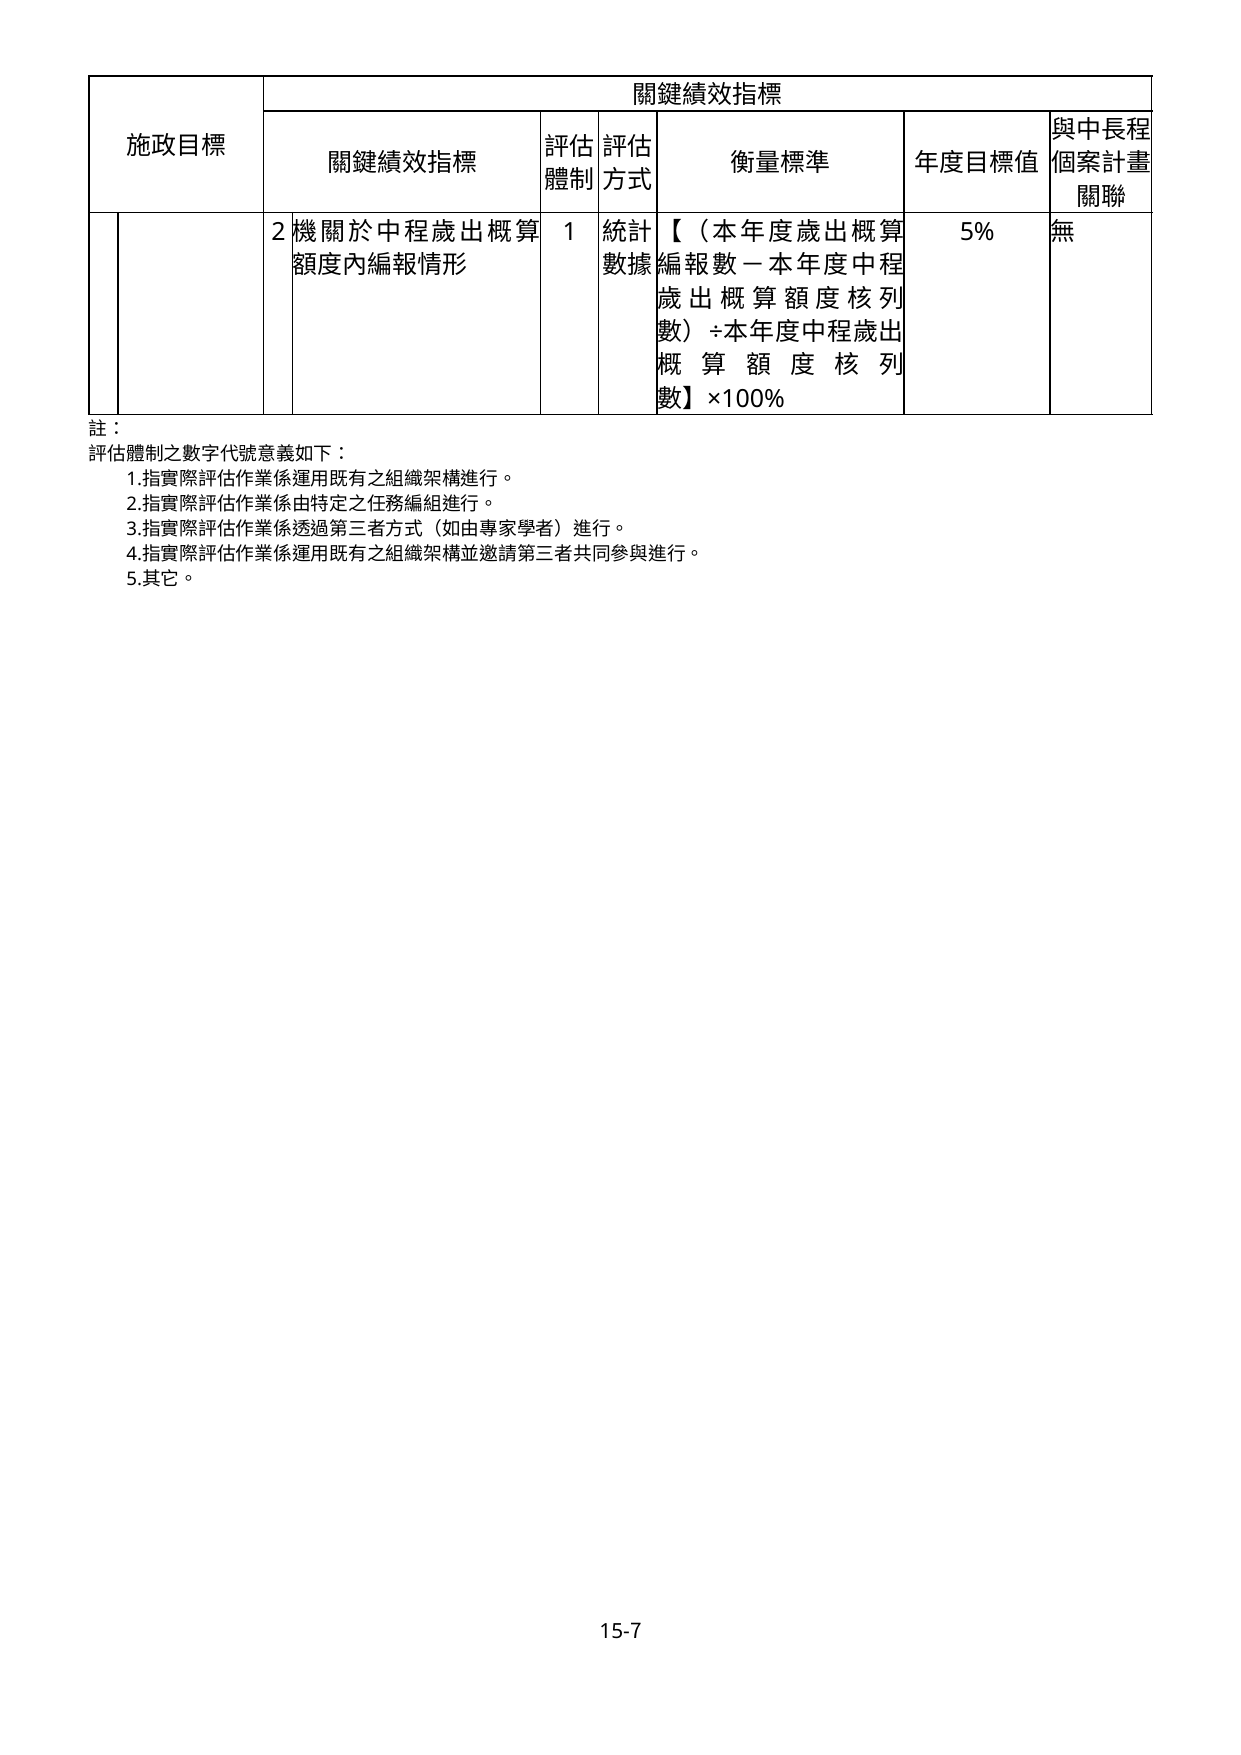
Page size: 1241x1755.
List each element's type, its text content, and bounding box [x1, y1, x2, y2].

text 5.其它。 [89, 565, 1152, 590]
table_cell 5% [905, 213, 1049, 414]
table_cell 【（本年度歲出概算編報數－本年度中程歲出概算額度核列數）÷本年度中程歲出概算額度核列數】×100% [658, 213, 903, 414]
text 評估體制之數字代號意義如下： [89, 440, 1152, 465]
text 4.指實際評估作業係運用既有之組織架構並邀請第三者共同參與進行。 [89, 540, 1152, 565]
table_cell 無 [1051, 213, 1151, 414]
table_cell 評估 體制 [541, 112, 598, 212]
table_header 關鍵績效指標 [264, 77, 1151, 110]
text 2.指實際評估作業係由特定之任務編組進行。 [89, 490, 1152, 515]
table_cell 評估 方式 [599, 112, 656, 212]
text 1.指實際評估作業係運用既有之組織架構進行。 [89, 465, 1152, 490]
table_cell 關鍵績效指標 [264, 112, 540, 212]
table_cell 六 [90, 213, 117, 414]
table_cell 2 [264, 213, 292, 414]
table_header 施政目標 [90, 77, 263, 212]
table_cell 妥適配置預算資源，提升預算執行效率 [119, 213, 263, 414]
text 註： [89, 415, 1152, 440]
table_cell 衡量標準 [658, 112, 903, 212]
table_cell 機關於中程歲出概算額度內編報情形 [293, 213, 540, 414]
text 3.指實際評估作業係透過第三者方式（如由專家學者）進行。 [89, 515, 1152, 540]
table_cell 統計數據 [599, 213, 656, 414]
table_cell 年度目標值 [905, 112, 1049, 212]
table_cell 1 [541, 213, 598, 414]
table_cell 與中長程個案計畫關聯 [1051, 112, 1151, 212]
